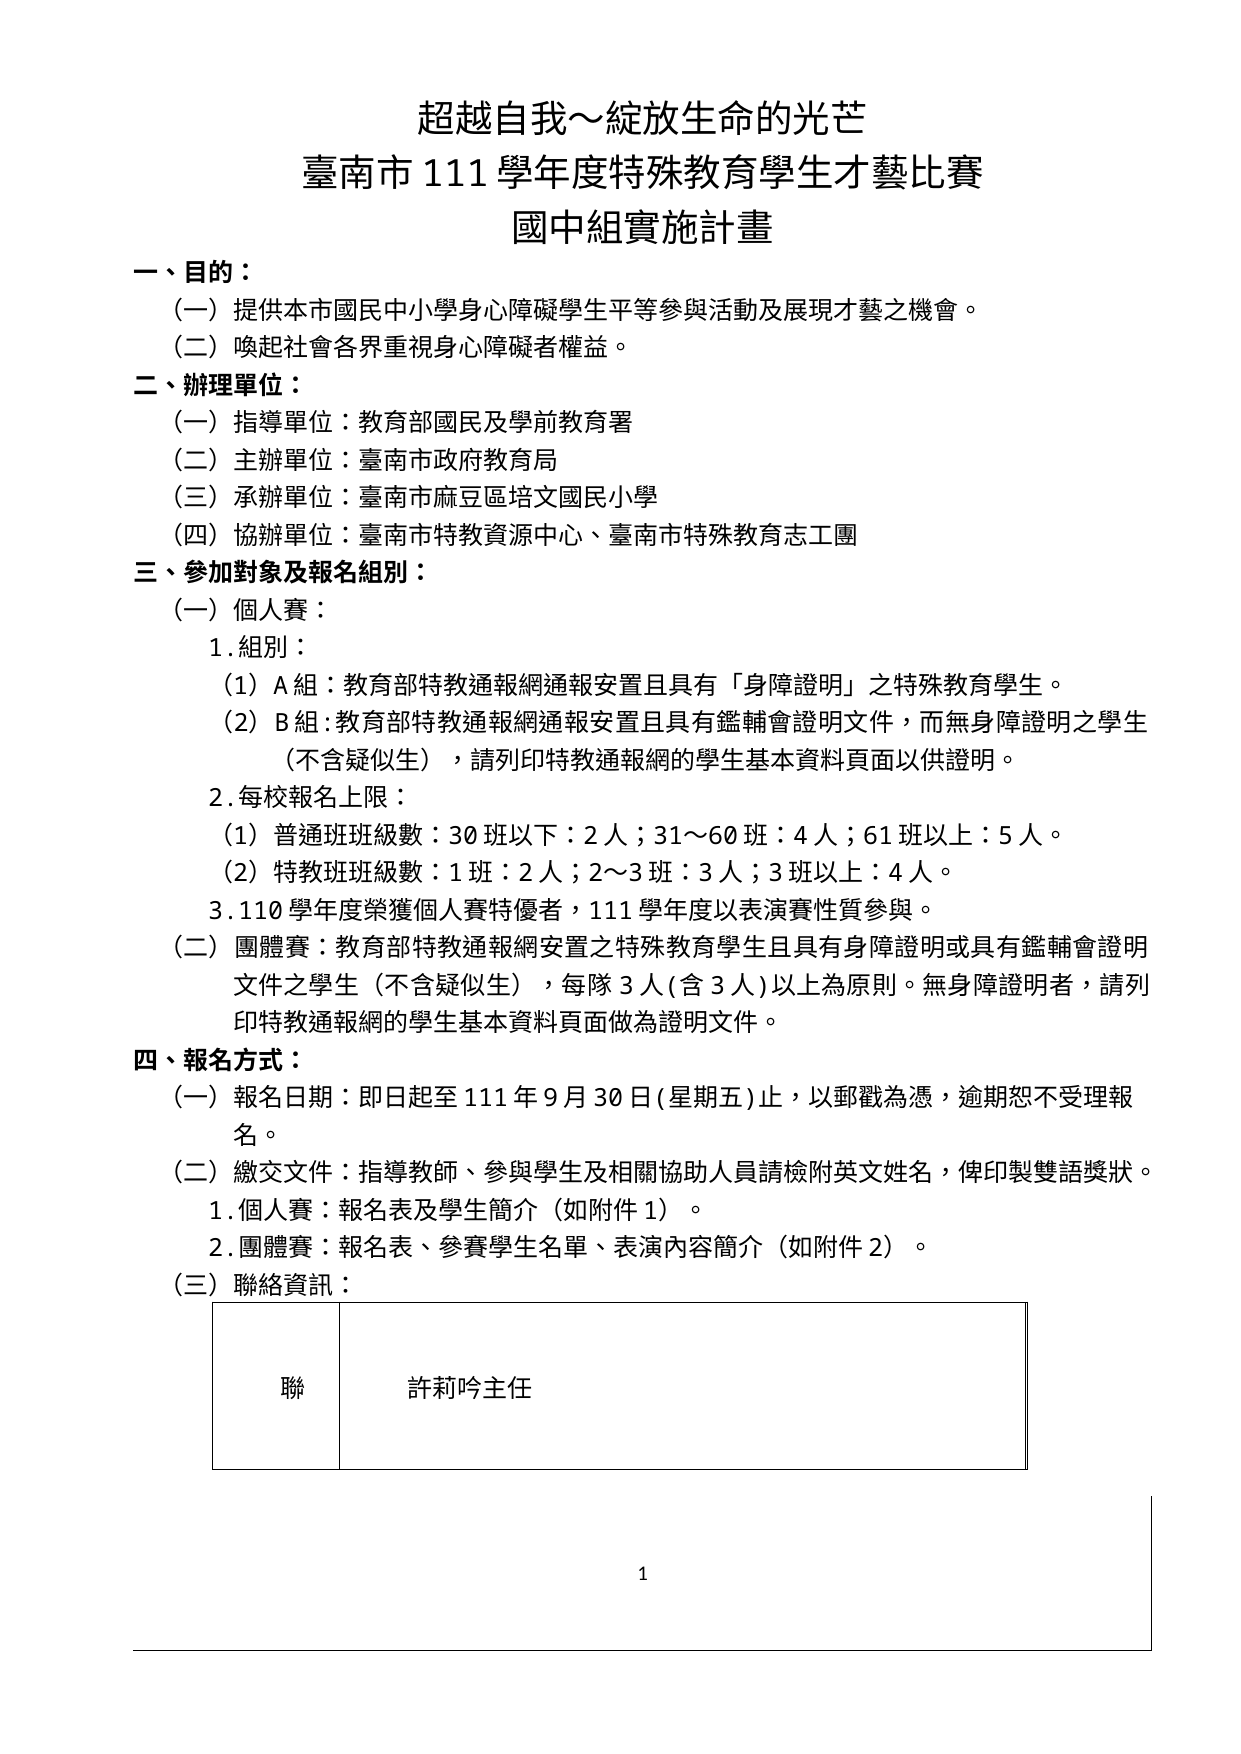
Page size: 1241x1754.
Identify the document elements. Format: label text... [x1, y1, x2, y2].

text 國中組實施計畫 [133, 197, 1152, 252]
text 3.110學年度榮獲個人賽特優者，111學年度以表演賽性質參與。 [208, 889, 1152, 927]
text 1.組別： [208, 627, 1152, 664]
text 臺南市111學年度特殊教育學生才藝比賽 [133, 143, 1152, 197]
text 1.個人賽：報名表及學生簡介（如附件1）。 [208, 1189, 1152, 1227]
text 一、目的： [133, 252, 1152, 289]
text （三）承辦單位：臺南市麻豆區培文國民小學 [158, 477, 1152, 514]
table_header 許莉吟主任 [340, 1303, 1025, 1469]
text （一）個人賽： [158, 589, 1152, 627]
text （一）報名日期：即日起至111年9月30日(星期五)止，以郵戳為憑，逾期恕不受理報名。 [158, 1077, 1152, 1152]
text （1）A組：教育部特教通報網通報安置且具有「身障證明」之特殊教育學生。 [208, 664, 1152, 702]
text 四、報名方式： [133, 1039, 1152, 1077]
text （2）B組:教育部特教通報網通報安置且具有鑑輔會證明文件，而無身障證明之學生 （不含疑似生），請列印特教通報網的學生基本資料頁面以供證明。 [208, 702, 1152, 777]
text 2.團體賽：報名表、參賽學生名單、表演內容簡介（如附件2）。 [208, 1227, 1152, 1264]
text （二）主辦單位：臺南市政府教育局 [158, 439, 1152, 477]
text 二、辦理單位： [133, 364, 1152, 402]
text （四）協辦單位：臺南市特教資源中心、臺南市特殊教育志工團 [158, 514, 1152, 552]
text 三、參加對象及報名組別： [133, 552, 1152, 589]
text （二）繳交文件：指導教師、參與學生及相關協助人員請檢附英文姓名，俾印製雙語獎狀。 [158, 1152, 1152, 1189]
text （1）普通班班級數：30班以下：2人；31～60班：4人；61班以上：5人。 [208, 814, 1152, 852]
text 超越自我～綻放生命的光芒 [133, 89, 1152, 143]
text （2）特教班班級數：1班：2人；2～3班：3人；3班以上：4人。 [208, 852, 1152, 889]
text （一）提供本市國民中小學身心障礙學生平等參與活動及展現才藝之機會。 [158, 289, 1152, 327]
text （二）團體賽：教育部特教通報網安置之特殊教育學生且具有身障證明或具有鑑輔會證明文件之學生（不含疑似生），每隊3人(含3人)以上為原則。無身障證明者，請列印特教通報網的學生基本資料頁面做為證明文件。 [158, 927, 1152, 1039]
text （三）聯絡資訊： [158, 1264, 1152, 1302]
table_header 聯 [213, 1303, 339, 1469]
text 2.每校報名上限： [208, 777, 1152, 814]
text （二）喚起社會各界重視身心障礙者權益。 [158, 327, 1152, 364]
text （一）指導單位：教育部國民及學前教育署 [158, 402, 1152, 439]
